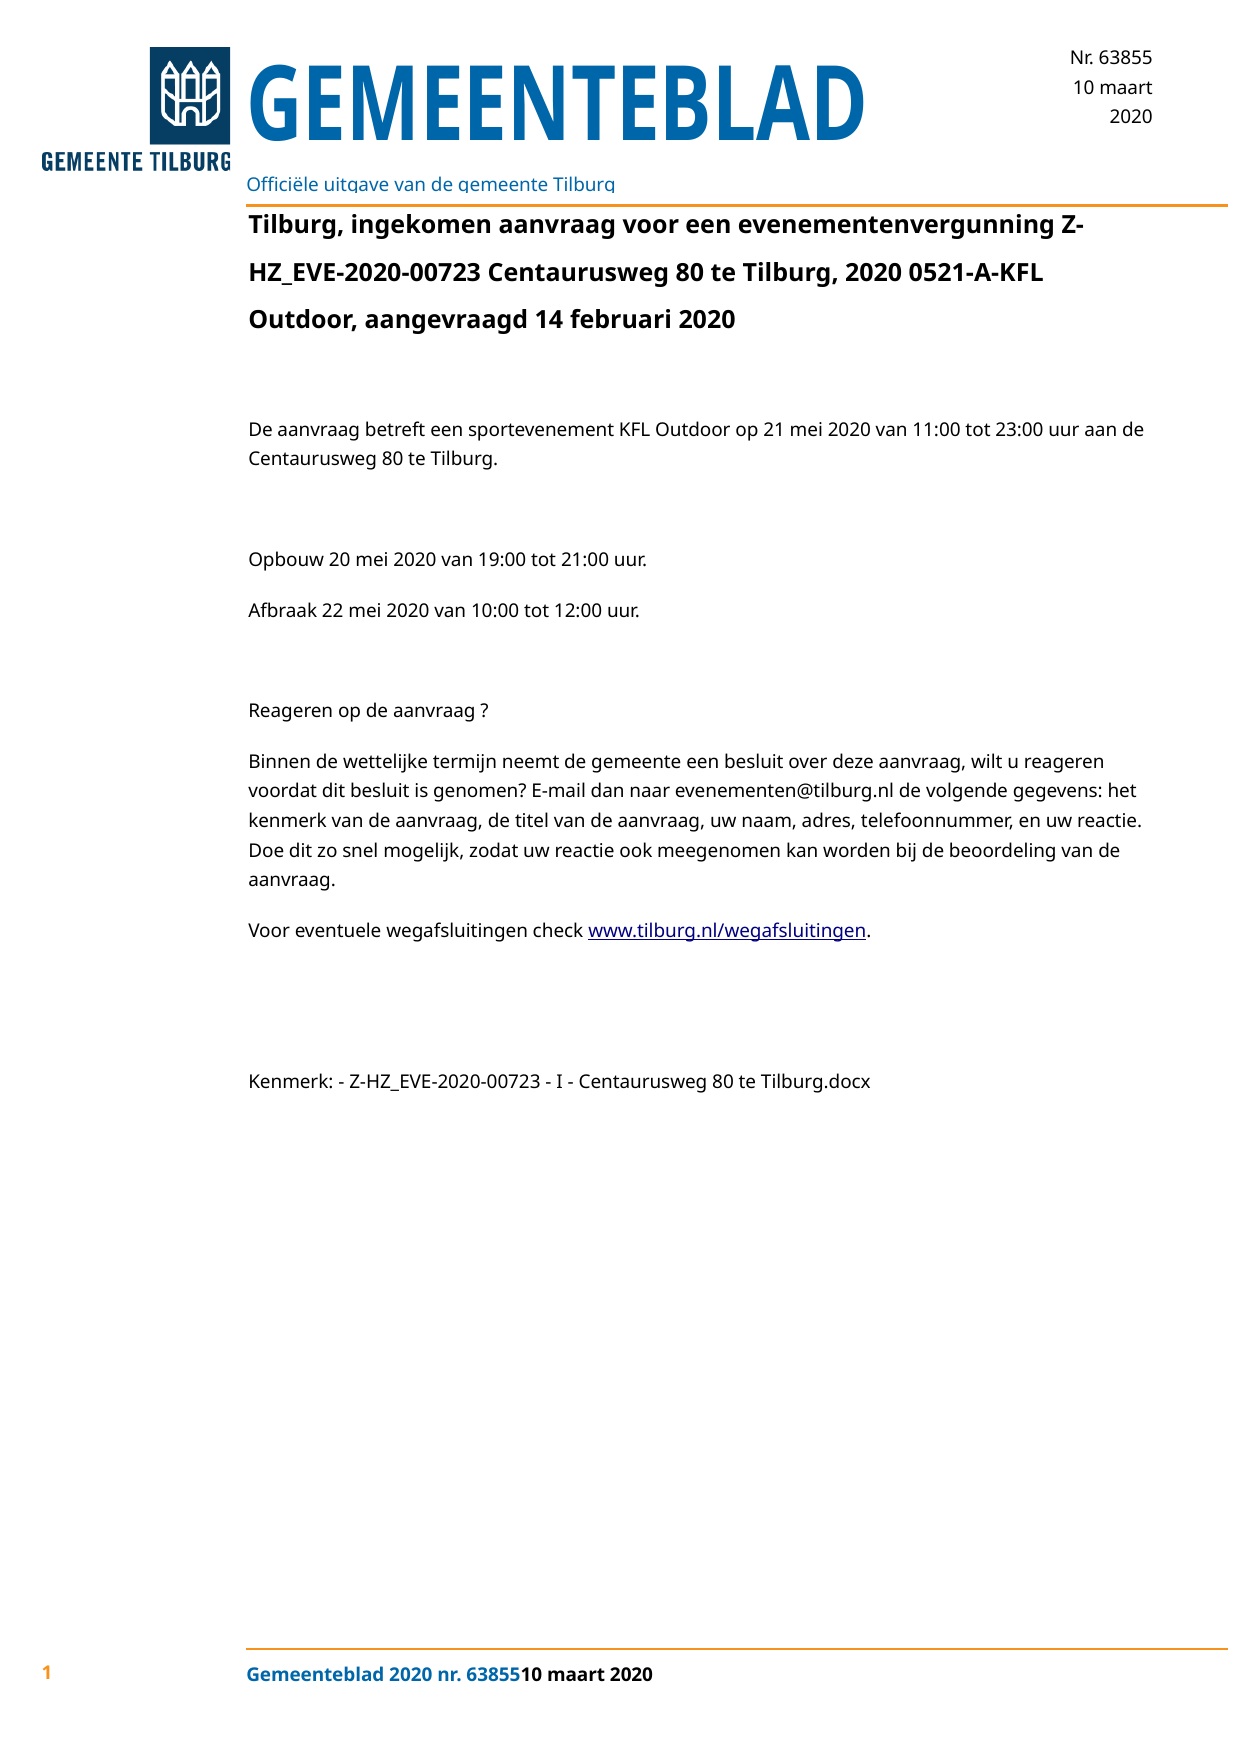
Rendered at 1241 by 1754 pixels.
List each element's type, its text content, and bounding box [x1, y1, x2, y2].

text Afbraak 22 mei 2020 van 10:00 tot 12:00 uur. [248, 597, 1152, 622]
text Kenmerk: - Z-HZ_EVE-2020-00723 - I - Centaurusweg 80 te Tilburg.docx [248, 1068, 1152, 1094]
text De aanvraag betreft een sportevenement KFL Outdoor op 21 mei 2020 van 11:00 tot 23:00 uur aan de Centaurusweg 80 te Tilburg. [248, 416, 1152, 471]
picture [41, 47, 231, 172]
text Tilburg, ingekomen aanvraag voor een evenementenvergunning Z-HZ_EVE-2020-00723 Centaurusweg 80 te Tilburg, 2020 0521-A-KFL Outdoor, aangevraagd 14 februari 2020 [248, 207, 1152, 336]
text Opbouw 20 mei 2020 van 19:00 tot 21:00 uur. [248, 546, 1152, 572]
text Reageren op de aanvraag ? [248, 698, 1152, 723]
text Voor eventuele wegafsluitingen check www.tilburg.nl/wegafsluitingen. [248, 917, 1152, 942]
text Binnen de wettelijke termijn neemt de gemeente een besluit over deze aanvraag, wilt u reageren voordat dit besluit is genomen? E-mail dan naar evenementen@tilburg.nl de volgende gegevens: het kenmerk van de aanvraag, de titel van de aanvraag, uw naam, adres, telefoonnummer, en uw reactie. Doe dit zo snel mogelijk, zodat uw reactie ook meegenomen kan worden bij de beoordeling van de aanvraag. [248, 748, 1152, 892]
